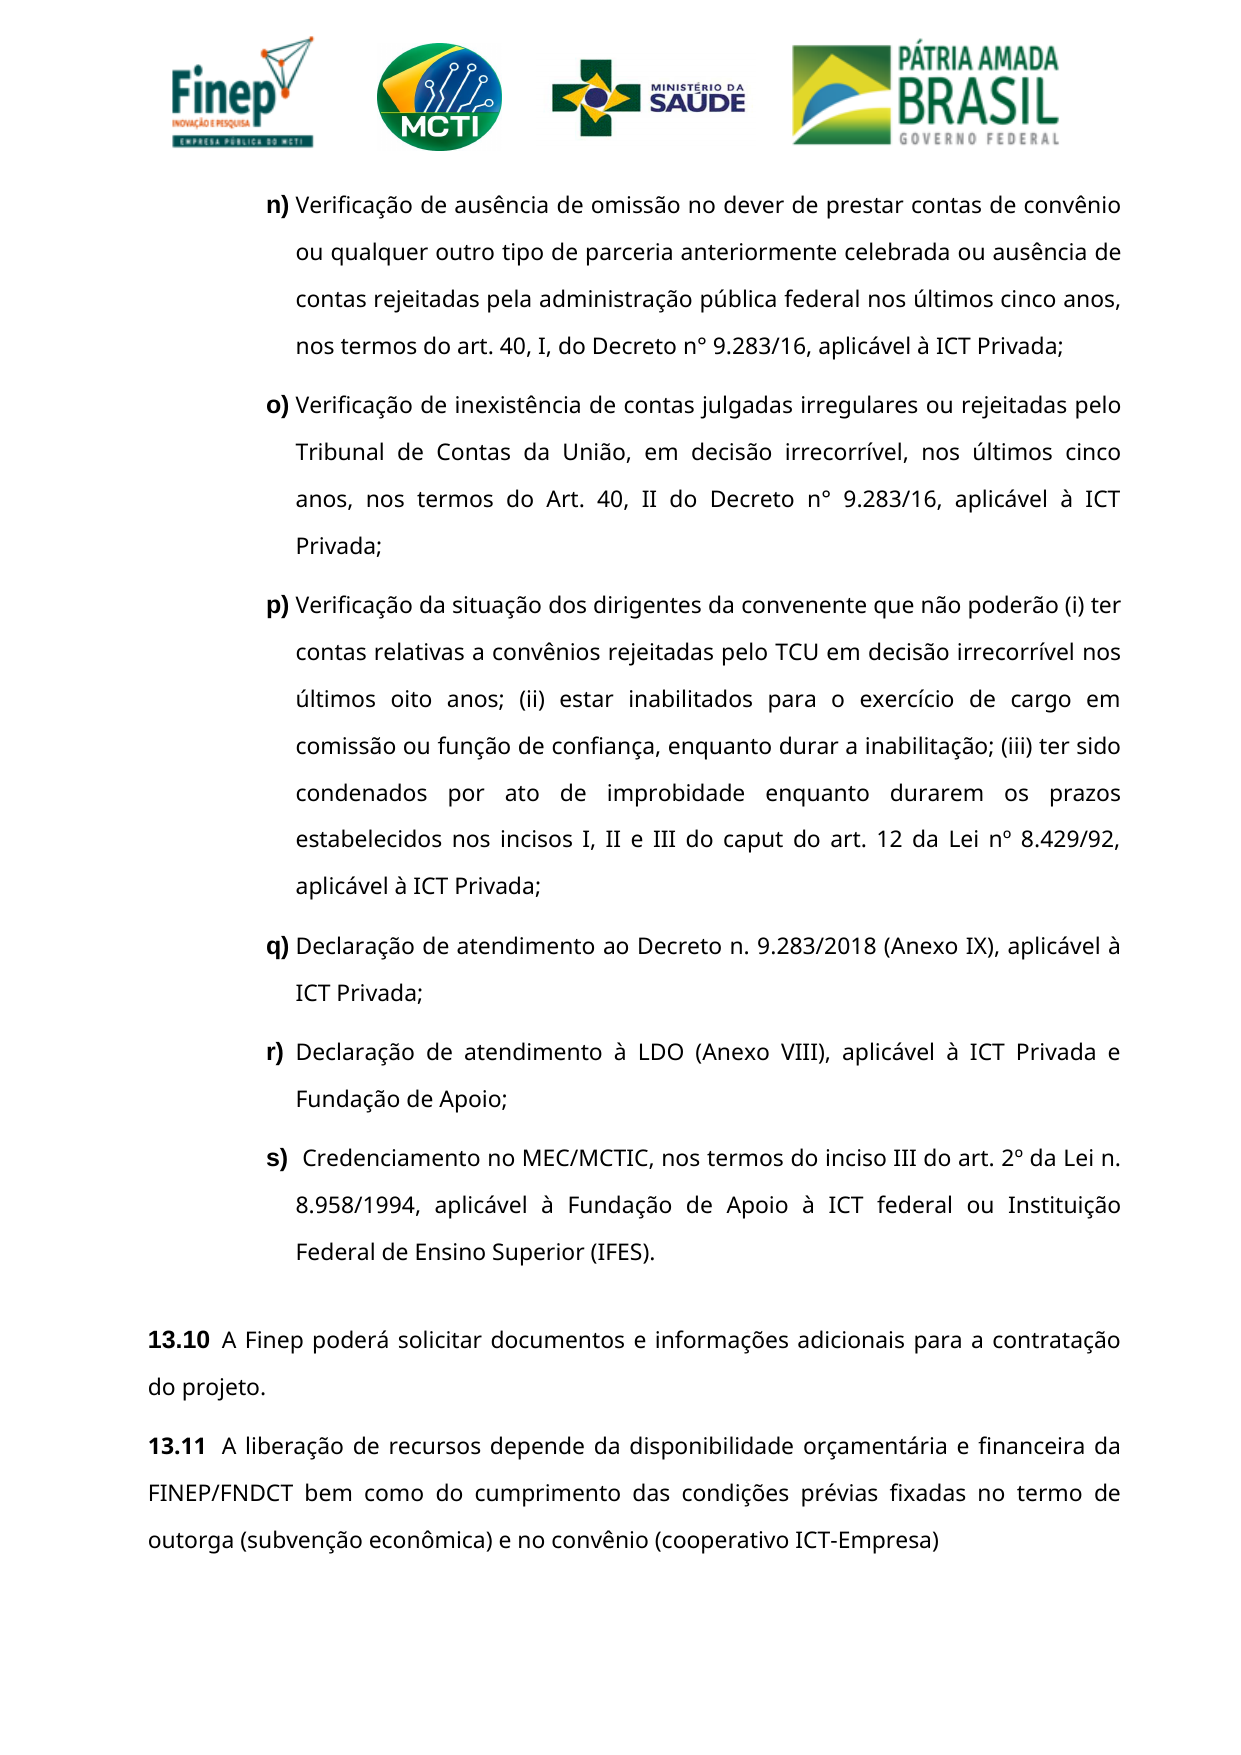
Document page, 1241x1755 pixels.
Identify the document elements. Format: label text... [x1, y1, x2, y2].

list Verificação de inexistência de contas julgadas irregulares ou rejeitadas pelo Tribunal de Contas da União, em decisão irrecorrível, nos últimos cinco anos, nos termos do Art. 40, II do Decreto n° 9.283/16, aplicável à ICT Privada; [266, 389, 1122, 561]
list Verificação da situação dos dirigentes da convenente que não poderão (i) ter contas relativas a convênios rejeitadas pelo TCU em decisão irrecorrível nos últimos oito anos; (ii) estar inabilitados para o exercício de cargo em comissão ou função de confiança, enquanto durar a inabilitação; (iii) ter sido condenados por ato de improbidade enquanto durarem os prazos estabelecidos nos incisos I, II e III do caput do art. 12 da Lei nº 8.429/92, aplicável à ICT Privada; [266, 589, 1122, 901]
list A Finep poderá solicitar documentos e informações adicionais para a contratação do projeto. [148, 1324, 1122, 1402]
list Declaração de atendimento à LDO (Anexo VIII), aplicável à ICT Privada e Fundação de Apoio; [266, 1036, 1122, 1114]
list Credenciamento no MEC/MCTIC, nos termos do inciso III do art. 2º da Lei n. 8.958/1994, aplicável à Fundação de Apoio à ICT federal ou Instituição Federal de Ensino Superior (IFES). [266, 1142, 1122, 1267]
list A liberação de recursos depende da disponibilidade orçamentária e financeira da FINEP/FNDCT bem como do cumprimento das condições prévias fixadas no termo de outorga (subvenção econômica) e no convênio (cooperativo ICT-Empresa) [148, 1430, 1122, 1555]
list Verificação de ausência de omissão no dever de prestar contas de convênio ou qualquer outro tipo de parceria anteriormente celebrada ou ausência de contas rejeitadas pela administração pública federal nos últimos cinco anos, nos termos do art. 40, I, do Decreto n° 9.283/16, aplicável à ICT Privada; [266, 189, 1122, 361]
list Declaração de atendimento ao Decreto n. 9.283/2018 (Anexo IX), aplicável à ICT Privada; [266, 929, 1122, 1008]
